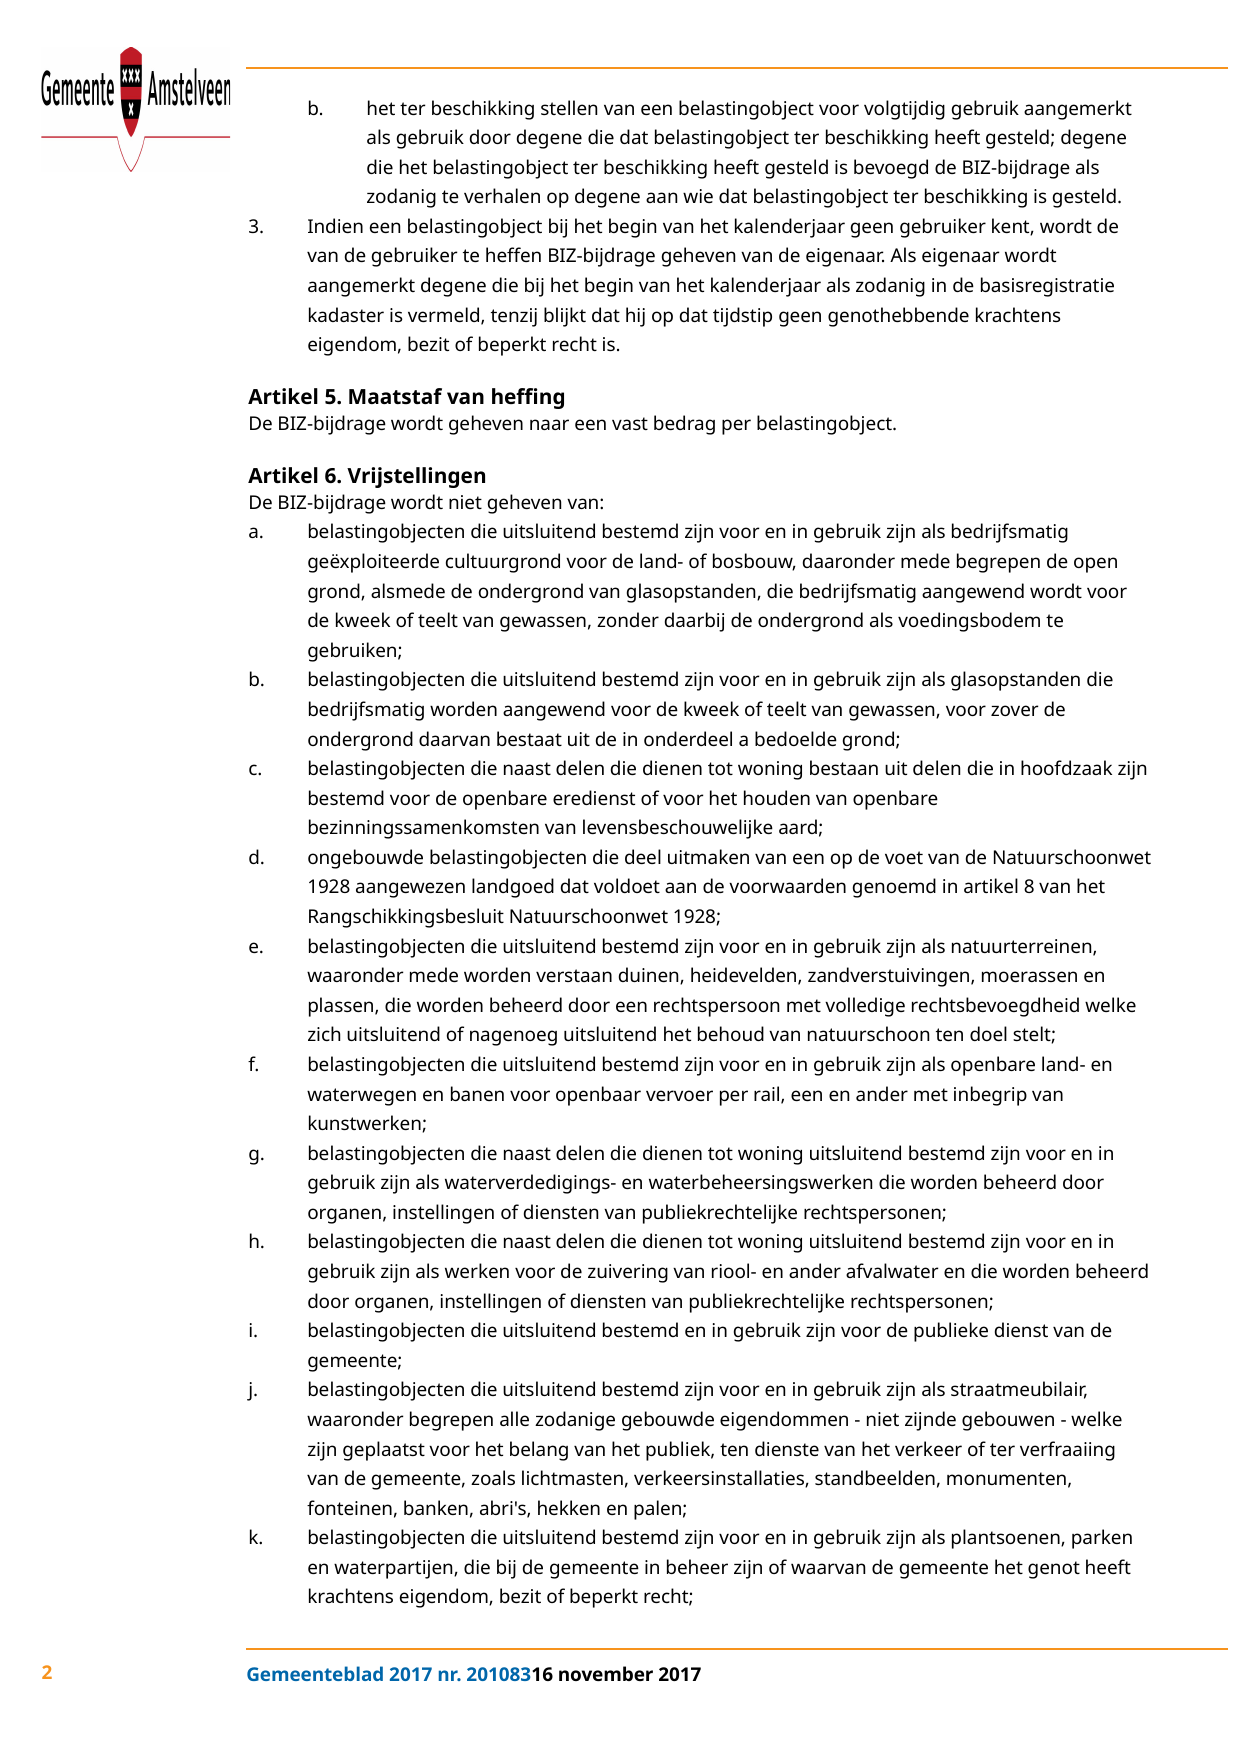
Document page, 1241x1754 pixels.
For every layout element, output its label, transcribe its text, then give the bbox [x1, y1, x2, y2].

list belastingobjecten die uitsluitend bestemd en in gebruik zijn voor de publieke dienst van de gemeente; [248, 1317, 1152, 1373]
list belastingobjecten die naast delen die dienen tot woning uitsluitend bestemd zijn voor en in gebruik zijn als waterverdedigings- en waterbeheersingswerken die worden beheerd door organen, instellingen of diensten van publiekrechtelijke rechtspersonen; [248, 1140, 1152, 1225]
list belastingobjecten die uitsluitend bestemd zijn voor en in gebruik zijn als plantsoenen, parken en waterpartijen, die bij de gemeente in beheer zijn of waarvan de gemeente het genot heeft krachtens eigendom, bezit of beperkt recht; [248, 1524, 1152, 1609]
text Artikel 5. Maatstaf van heffing [248, 382, 1152, 410]
list belastingobjecten die naast delen die dienen tot woning bestaan uit delen die in hoofdzaak zijn bestemd voor de openbare eredienst of voor het houden van openbare bezinningssamenkomsten van levensbeschouwelijke aard; [248, 755, 1152, 840]
picture [41, 47, 231, 172]
list belastingobjecten die naast delen die dienen tot woning uitsluitend bestemd zijn voor en in gebruik zijn als werken voor de zuivering van riool- en ander afvalwater en die worden beheerd door organen, instellingen of diensten van publiekrechtelijke rechtspersonen; [248, 1229, 1152, 1314]
text De BIZ-bijdrage wordt geheven naar een vast bedrag per belastingobject. [248, 410, 1152, 436]
list Indien een belastingobject bij het begin van het kalenderjaar geen gebruiker kent, wordt de van de gebruiker te heffen BIZ-bijdrage geheven van de eigenaar. Als eigenaar wordt aangemerkt degene die bij het begin van het kalenderjaar als zodanig in de basisregistratie kadaster is vermeld, tenzij blijkt dat hij op dat tijdstip geen genothebbende krachtens eigendom, bezit of beperkt recht is. [248, 213, 1152, 357]
text Artikel 6. Vrijstellingen [248, 461, 1152, 489]
list belastingobjecten die uitsluitend bestemd zijn voor en in gebruik zijn als natuurterreinen, waaronder mede worden verstaan duinen, heidevelden, zandverstuivingen, moerassen en plassen, die worden beheerd door een rechtspersoon met volledige rechtsbevoegdheid welke zich uitsluitend of nagenoeg uitsluitend het behoud van natuurschoon ten doel stelt; [248, 933, 1152, 1047]
list belastingobjecten die uitsluitend bestemd zijn voor en in gebruik zijn als bedrijfsmatig geëxploiteerde cultuurgrond voor de land- of bosbouw, daaronder mede begrepen de open grond, alsmede de ondergrond van glasopstanden, die bedrijfsmatig aangewend wordt voor de kweek of teelt van gewassen, zonder daarbij de ondergrond als voedingsbodem te gebruiken; [248, 519, 1152, 663]
list het ter beschikking stellen van een belastingobject voor volgtijdig gebruik aangemerkt als gebruik door degene die dat belastingobject ter beschikking heeft gesteld; degene die het belastingobject ter beschikking heeft gesteld is bevoegd de BIZ-bijdrage als zodanig te verhalen op degene aan wie dat belastingobject ter beschikking is gesteld. [307, 95, 1152, 209]
list belastingobjecten die uitsluitend bestemd zijn voor en in gebruik zijn als openbare land- en waterwegen en banen voor openbaar vervoer per rail, een en ander met inbegrip van kunstwerken; [248, 1051, 1152, 1136]
list ongebouwde belastingobjecten die deel uitmaken van een op de voet van de Natuurschoonwet 1928 aangewezen landgoed dat voldoet aan de voorwaarden genoemd in artikel 8 van het Rangschikkingsbesluit Natuurschoonwet 1928; [248, 844, 1152, 929]
list belastingobjecten die uitsluitend bestemd zijn voor en in gebruik zijn als straatmeubilair, waaronder begrepen alle zodanige gebouwde eigendommen - niet zijnde gebouwen - welke zijn geplaatst voor het belang van het publiek, ten dienste van het verkeer of ter verfraaiing van de gemeente, zoals lichtmasten, verkeersinstallaties, standbeelden, monumenten, fonteinen, banken, abri's, hekken en palen; [248, 1377, 1152, 1521]
list belastingobjecten die uitsluitend bestemd zijn voor en in gebruik zijn als glasopstanden die bedrijfsmatig worden aangewend voor de kweek of teelt van gewassen, voor zover de ondergrond daarvan bestaat uit de in onderdeel a bedoelde grond; [248, 667, 1152, 752]
text De BIZ-bijdrage wordt niet geheven van: [248, 489, 1152, 515]
